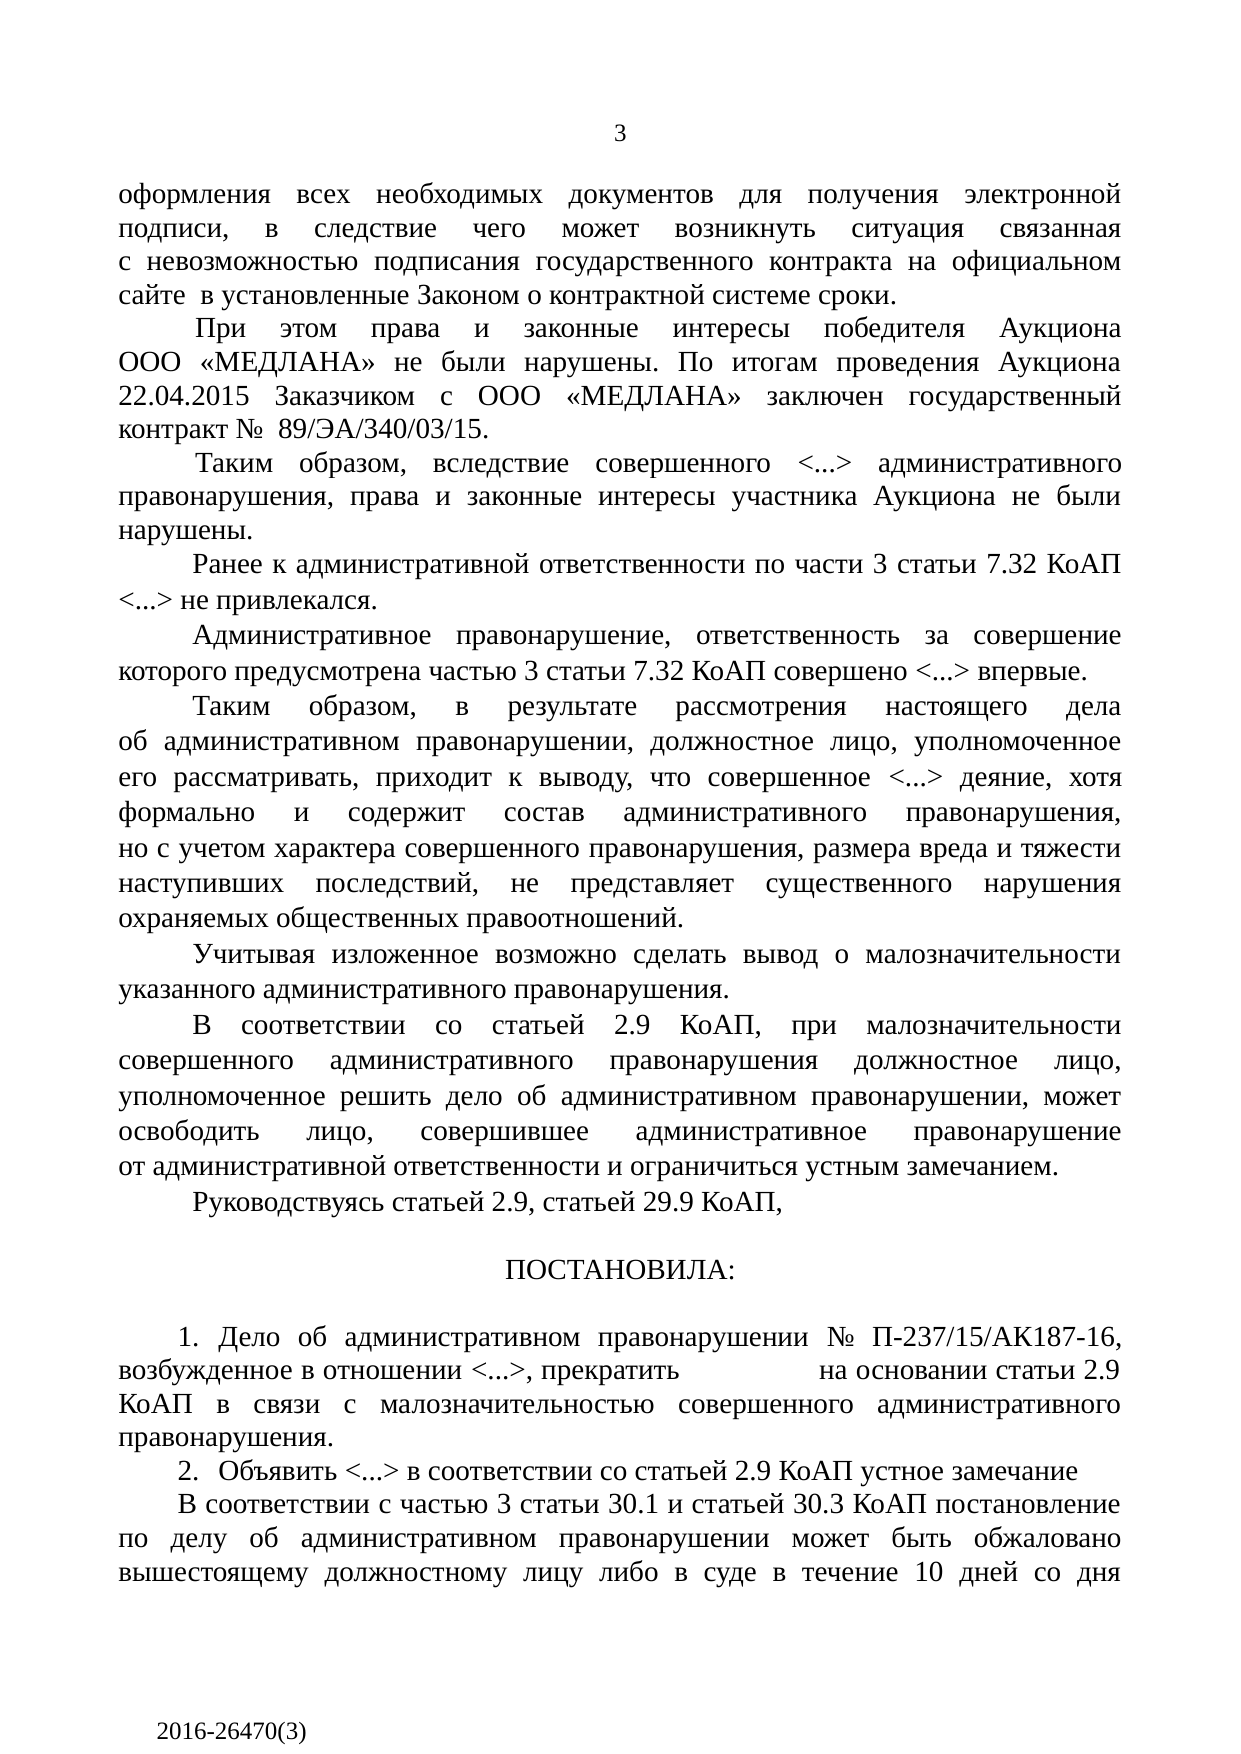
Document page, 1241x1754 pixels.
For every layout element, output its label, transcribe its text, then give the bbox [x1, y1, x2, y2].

text Административное правонарушение, ответственность за совершение которого предусмотрена частью 3 статьи 7.32 КоАП совершено <...> впервые. [118, 616, 1122, 687]
text В соответствии со статьей 2.9 КоАП, при малозначительности совершенного административного правонарушения должностное лицо, уполномоченное решить дело об административном правонарушении, может освободить лицо, совершившее административное правонарушение от административной ответственности и ограничиться устным замечанием. [118, 1006, 1122, 1183]
text Учитывая изложенное возможно сделать вывод о малозначительности указанного административного правонарушения. [118, 935, 1122, 1006]
text Руководствуясь статьей 2.9, статьей 29.9 КоАП, [118, 1183, 1122, 1218]
text В соответствии с частью 3 статьи 30.1 и статьей 30.3 КоАП постановление по делу об административном правонарушении может быть обжаловано вышестоящему должностному лицу либо в суде в течение 10 дней со дня [118, 1487, 1122, 1587]
list Объявить <...> в соответствии со статьей 2.9 КоАП устное замечание [118, 1453, 1122, 1487]
text При этом права и законные интересы победителя Аукциона ООО «МЕДЛАНА» не были нарушены. По итогам проведения Аукциона 22.04.2015 Заказчиком с ООО «МЕДЛАНА» заключен государственный контракт № 89/ЭА/340/03/15. [118, 311, 1122, 445]
text Таким образом, в результате рассмотрения настоящего дела об административном правонарушении, должностное лицо, уполномоченное его рассматривать, приходит к выводу, что совершенное <...> деяние, хотя формально и содержит состав административного правонарушения, но с учетом характера совершенного правонарушения, размера вреда и тяжести наступивших последствий, не представляет существенного нарушения охраняемых общественных правоотношений. [118, 687, 1122, 935]
text ПОСТАНОВИЛА: [118, 1252, 1122, 1285]
text Таким образом, вследствие совершенного <...> административного правонарушения, права и законные интересы участника Аукциона не были нарушены. [118, 445, 1122, 545]
text Ранее к административной ответственности по части 3 статьи 7.32 КоАП <...> не привлекался. [118, 545, 1122, 616]
text оформления всех необходимых документов для получения электронной подписи, в следствие чего может возникнуть ситуация связанная с невозможностью подписания государственного контракта на официальном сайте в установленные Законом о контрактной системе сроки. [118, 176, 1122, 311]
list Дело об административном правонарушении № П-237/15/АК187-16, возбужденное в отношении <...>, прекратить на основании статьи 2.9 КоАП в связи с малозначительностью совершенного административного правонарушения. [118, 1319, 1122, 1453]
